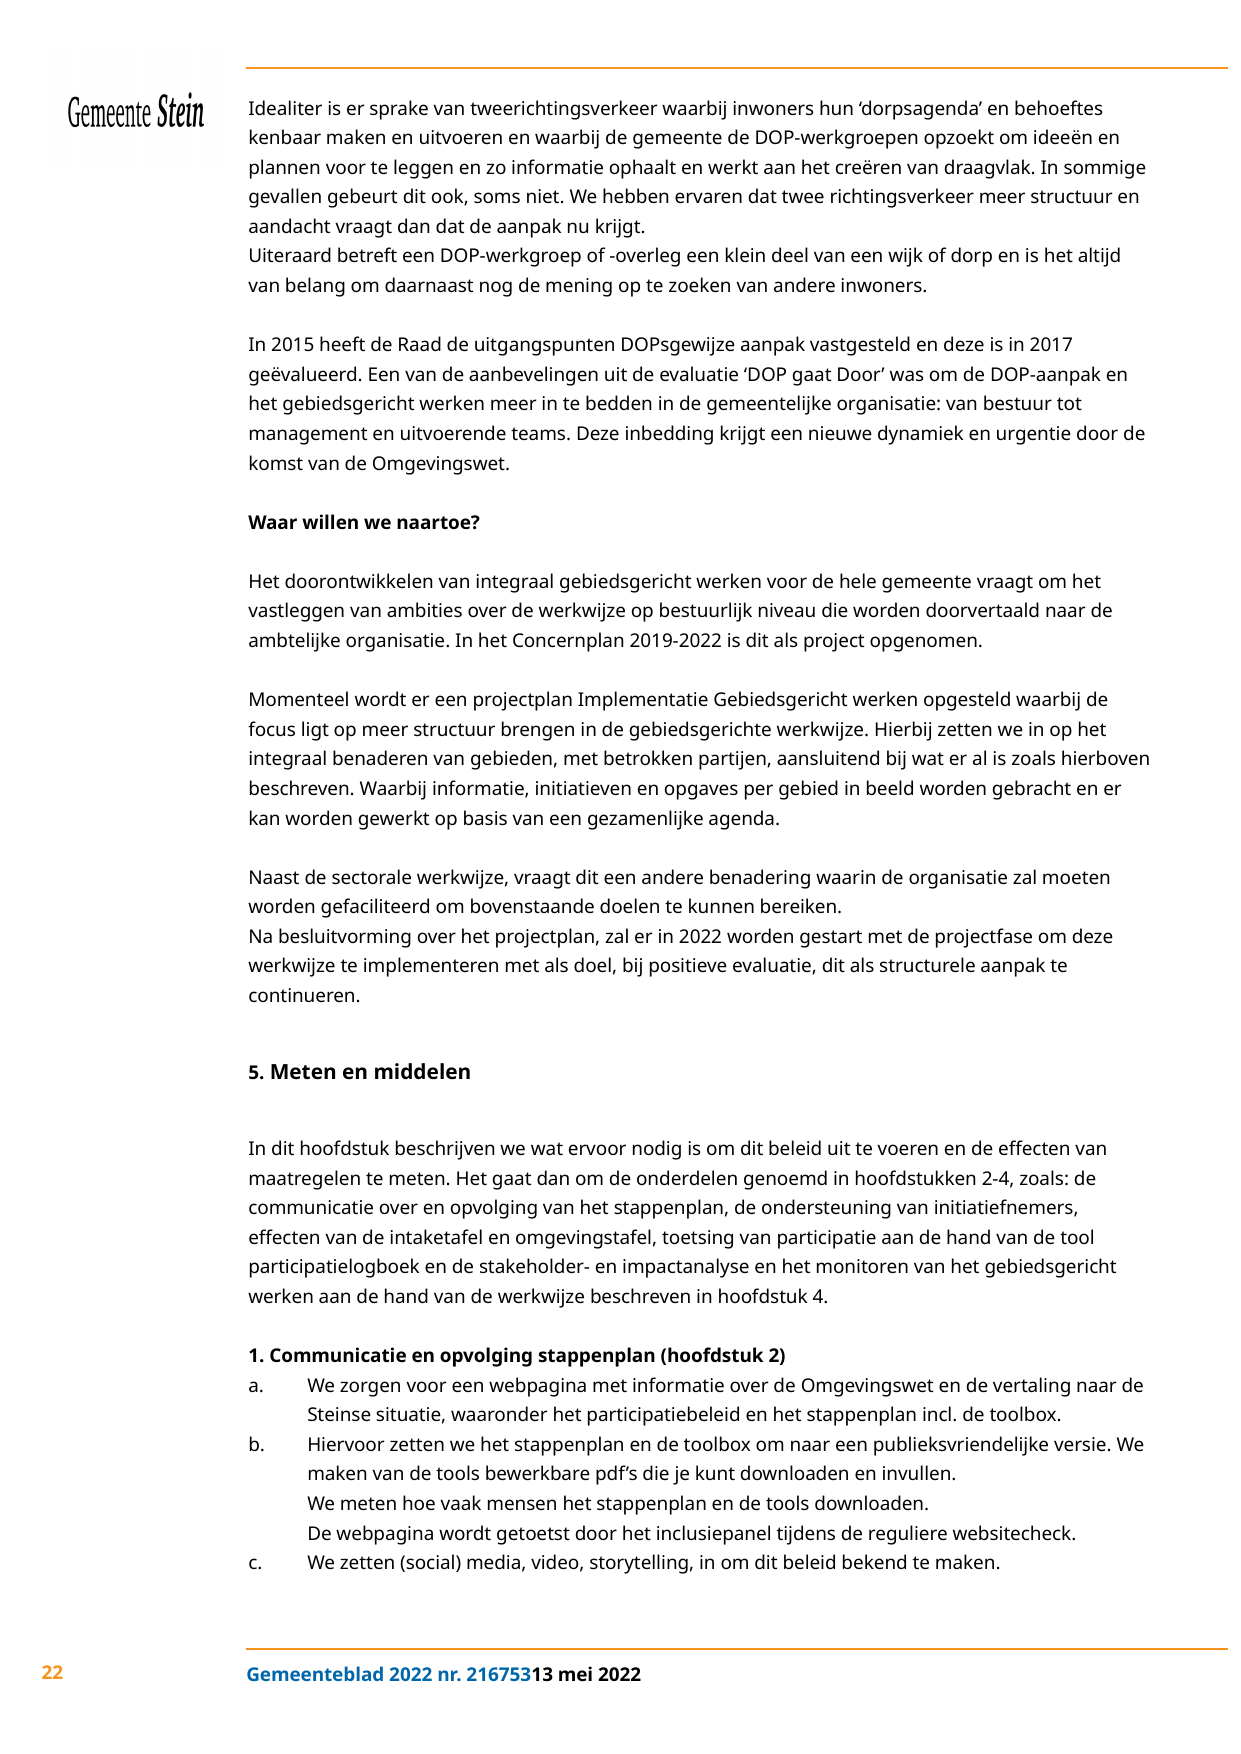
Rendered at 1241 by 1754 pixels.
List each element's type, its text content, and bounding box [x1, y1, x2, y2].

list Hiervoor zetten we het stappenplan en de toolbox om naar een publieksvriendelijke versie. We maken van de tools bewerkbare pdf’s die je kunt downloaden en invullen. [248, 1431, 1152, 1486]
text Naast de sectorale werkwijze, vraagt dit een andere benadering waarin de organisatie zal moeten worden gefaciliteerd om bovenstaande doelen te kunnen bereiken. [248, 864, 1152, 919]
text Momenteel wordt er een projectplan Implementatie Gebiedsgericht werken opgesteld waarbij de focus ligt op meer structuur brengen in de gebiedsgerichte werkwijze. Hierbij zetten we in op het integraal benaderen van gebieden, met betrokken partijen, aansluitend bij wat er al is zoals hierboven beschreven. Waarbij informatie, initiatieven en opgaves per gebied in beeld worden gebracht en er kan worden gewerkt op basis van een gezamenlijke agenda. [248, 686, 1152, 831]
text Idealiter is er sprake van tweerichtingsverkeer waarbij inwoners hun ‘dorpsagenda’ en behoeftes kenbaar maken en uitvoeren en waarbij de gemeente de DOP-werkgroepen opzoekt om ideeën en plannen voor te leggen en zo informatie ophaalt en werkt aan het creëren van draagvlak. In sommige gevallen gebeurt dit ook, soms niet. We hebben ervaren dat twee richtingsverkeer meer structuur en aandacht vraagt dan dat de aanpak nu krijgt. [248, 95, 1152, 239]
text In dit hoofdstuk beschrijven we wat ervoor nodig is om dit beleid uit te voeren en de effecten van maatregelen te meten. Het gaat dan om de onderdelen genoemd in hoofdstukken 2-4, zoals: de communicatie over en opvolging van het stappenplan, de ondersteuning van initiatiefnemers, effecten van de intaketafel en omgevingstafel, toetsing van participatie aan de hand van de tool participatielogboek en de stakeholder- en impactanalyse en het monitoren van het gebiedsgericht werken aan de hand van de werkwijze beschreven in hoofdstuk 4. [248, 1135, 1152, 1309]
list De webpagina wordt getoetst door het inclusiepanel tijdens de reguliere websitecheck. [248, 1520, 1152, 1546]
list We zetten (social) media, video, storytelling, in om dit beleid bekend te maken. [248, 1549, 1152, 1575]
text 1. Communicatie en opvolging stappenplan (hoofdstuk 2) [248, 1342, 1152, 1368]
text In 2015 heeft de Raad de uitgangspunten DOPsgewijze aanpak vastgesteld en deze is in 2017 geëvalueerd. Een van de aanbevelingen uit de evaluatie ‘DOP gaat Door’ was om de DOP-aanpak en het gebiedsgericht werken meer in te bedden in de gemeentelijke organisatie: van bestuur tot management en uitvoerende teams. Deze inbedding krijgt een nieuwe dynamiek en urgentie door de komst van de Omgevingswet. [248, 331, 1152, 476]
text Na besluitvorming over het projectplan, zal er in 2022 worden gestart met de projectfase om deze werkwijze te implementeren met als doel, bij positieve evaluatie, dit als structurele aanpak te continueren. [248, 923, 1152, 1008]
list We meten hoe vaak mensen het stappenplan en de tools downloaden. [248, 1490, 1152, 1516]
text 5. Meten en middelen [248, 1057, 1152, 1086]
text Uiteraard betreft een DOP-werkgroep of -overleg een klein deel van een wijk of dorp en is het altijd van belang om daarnaast nog de mening op te zoeken van andere inwoners. [248, 243, 1152, 298]
picture [41, 47, 231, 172]
text Het doorontwikkelen van integraal gebiedsgericht werken voor de hele gemeente vraagt om het vastleggen van ambities over de werkwijze op bestuurlijk niveau die worden doorvertaald naar de ambtelijke organisatie. In het Concernplan 2019-2022 is dit als project opgenomen. [248, 568, 1152, 653]
list We zorgen voor een webpagina met informatie over de Omgevingswet en de vertaling naar de Steinse situatie, waaronder het participatiebeleid en het stappenplan incl. de toolbox. [248, 1372, 1152, 1427]
text Waar willen we naartoe? [248, 509, 1152, 535]
